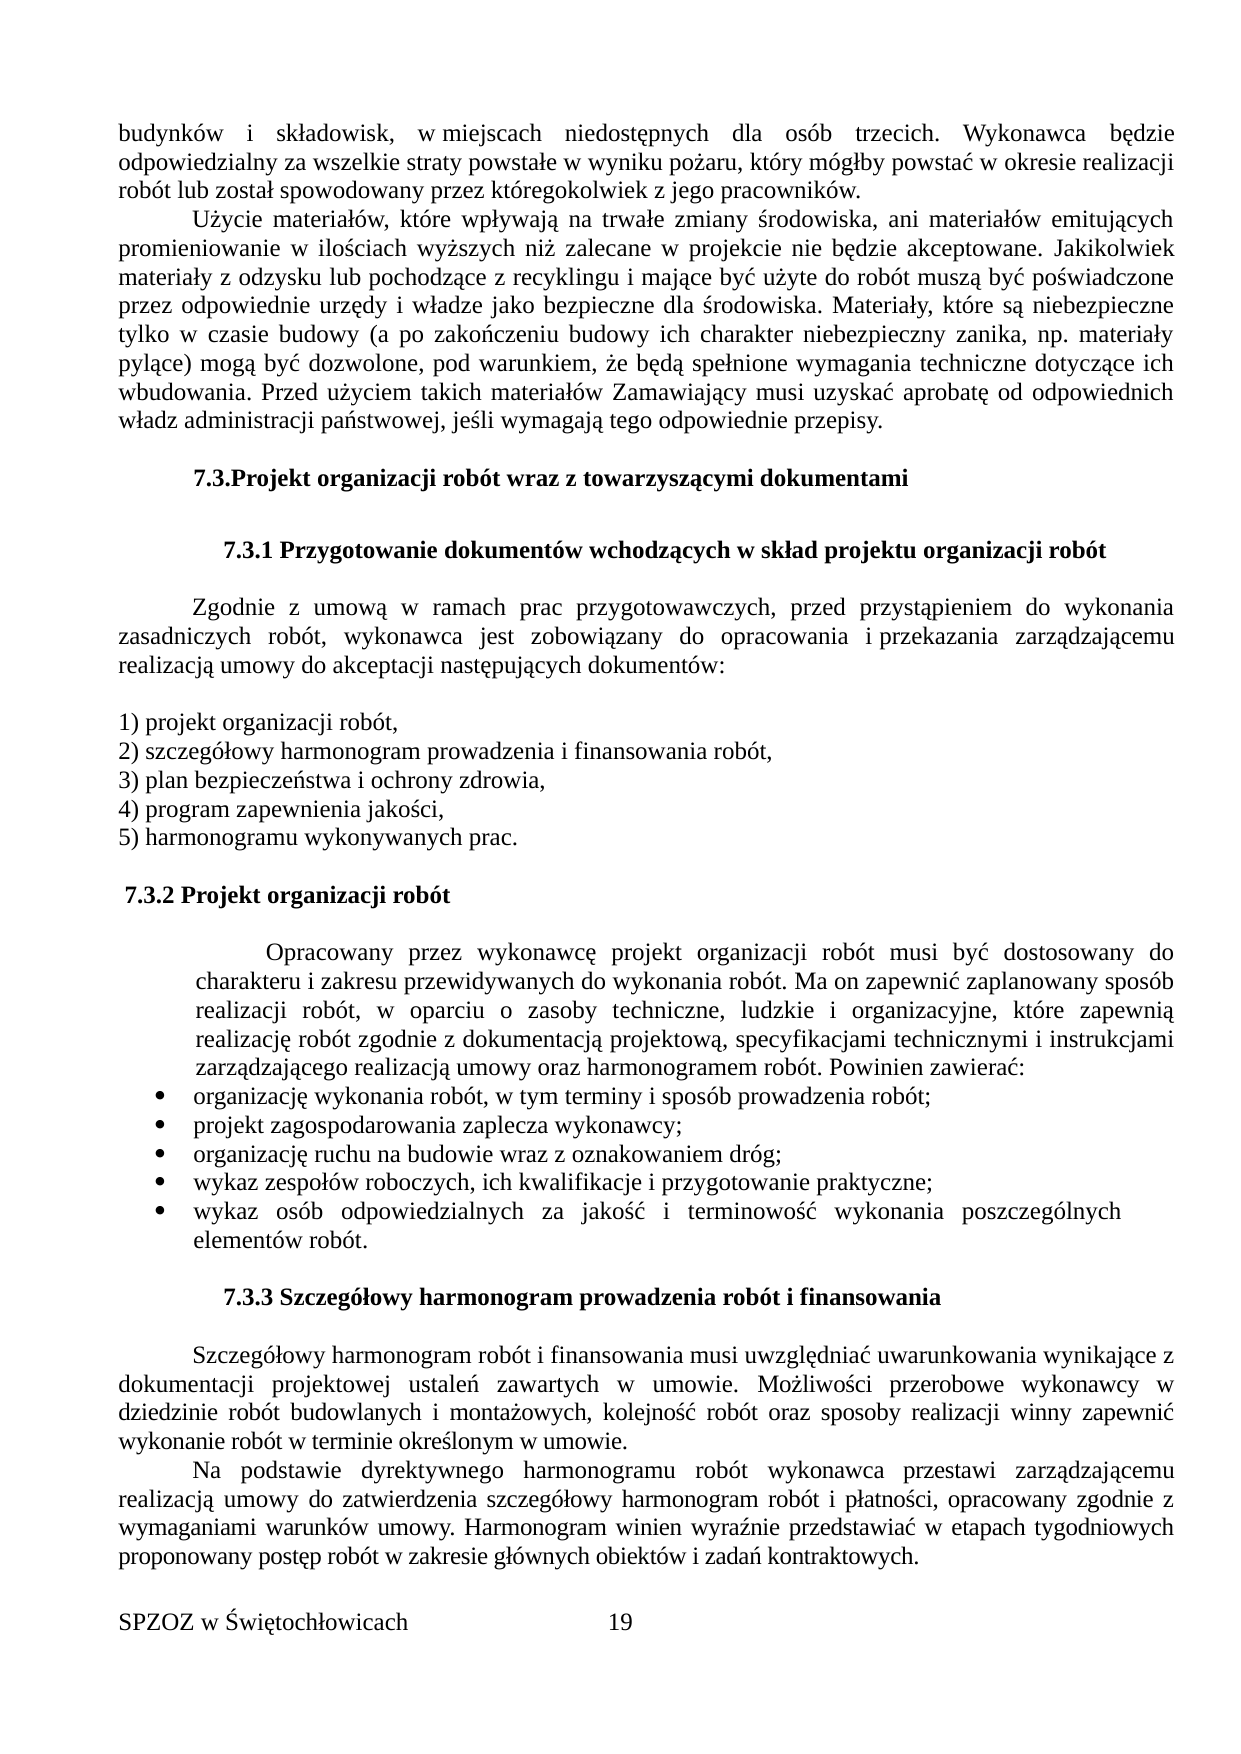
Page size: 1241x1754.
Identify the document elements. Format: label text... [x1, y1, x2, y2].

subtitle 7.3.1 Przygotowanie dokumentów wchodzących w skład projektu organizacji robót [118, 535, 1122, 564]
text 4) program zapewnienia jakości, [118, 794, 1175, 822]
text 5) harmonogramu wykonywanych prac. [118, 822, 1175, 851]
text Na podstawie dyrektywnego harmonogramu robót wykonawca przestawi zarządzającemu realizacją umowy do zatwierdzenia szczegółowy harmonogram robót i płatności, opracowany zgodnie z wymaganiami warunków umowy. Harmonogram winien wyraźnie przedstawiać w etapach tygodniowych proponowany postęp robót w zakresie głównych obiektów i zadań kontraktowych. [118, 1455, 1175, 1570]
text Zgodnie z umową w ramach prac przygotowawczych, przed przystąpieniem do wykonania zasadniczych robót, wykonawca jest zobowiązany do opracowania i przekazania zarządzającemu realizacją umowy do akceptacji następujących dokumentów: [118, 592, 1175, 679]
text 1) projekt organizacji robót, [118, 707, 1175, 736]
text 2) szczegółowy harmonogram prowadzenia i finansowania robót, [118, 736, 1175, 765]
text Użycie materiałów, które wpływają na trwałe zmiany środowiska, ani materiałów emitujących promieniowanie w ilościach wyższych niż zalecane w projekcie nie będzie akceptowane. Jakikolwiek materiały z odzysku lub pochodzące z recyklingu i mające być użyte do robót muszą być poświadczone przez odpowiednie urzędy i władze jako bezpieczne dla środowiska. Materiały, które są niebezpieczne tylko w czasie budowy (a po zakończeniu budowy ich charakter niebezpieczny zanika, np. materiały pylące) mogą być dozwolone, pod warunkiem, że będą spełnione wymagania techniczne dotyczące ich wbudowania. Przed użyciem takich materiałów Zamawiający musi uzyskać aprobatę od odpowiednich władz administracji państwowej, jeśli wymagają tego odpowiednie przepisy. [118, 204, 1175, 434]
list wykaz osób odpowiedzialnych za jakość i terminowość wykonania poszczególnych elementów robót. [156, 1196, 1122, 1254]
list organizację ruchu na budowie wraz z oznakowaniem dróg; [156, 1139, 1122, 1167]
text 3) plan bezpieczeństwa i ochrony zdrowia, [118, 765, 1175, 794]
list organizację wykonania robót, w tym terminy i sposób prowadzenia robót; [156, 1081, 1122, 1110]
subtitle 7.3.Projekt organizacji robót wraz z towarzyszącymi dokumentami [193, 463, 1122, 492]
text Szczegółowy harmonogram robót i finansowania musi uwzględniać uwarunkowania wynikające z dokumentacji projektowej ustaleń zawartych w umowie. Możliwości przerobowe wykonawcy w dziedzinie robót budowlanych i montażowych, kolejność robót oraz sposoby realizacji winny zapewnić wykonanie robót w terminie określonym w umowie. [118, 1340, 1175, 1455]
text budynków i składowisk, w miejscach niedostępnych dla osób trzecich. Wykonawca będzie odpowiedzialny za wszelkie straty powstałe w wyniku pożaru, który mógłby powstać w okresie realizacji robót lub został spowodowany przez któregokolwiek z jego pracowników. [118, 118, 1175, 204]
list wykaz zespołów roboczych, ich kwalifikacje i przygotowanie praktyczne; [156, 1167, 1122, 1196]
text 7.3.2 Projekt organizacji robót [118, 880, 1175, 909]
list projekt zagospodarowania zaplecza wykonawcy; [156, 1110, 1122, 1139]
text Opracowany przez wykonawcę projekt organizacji robót musi być dostosowany do charakteru i zakresu przewidywanych do wykonania robót. Ma on zapewnić zaplanowany sposób realizacji robót, w oparciu o zasoby techniczne, ludzkie i organizacyjne, które zapewnią realizację robót zgodnie z dokumentacją projektową, specyfikacjami technicznymi i instrukcjami zarządzającego realizacją umowy oraz harmonogramem robót. Powinien zawierać: [195, 937, 1175, 1081]
subtitle 7.3.3 Szczegółowy harmonogram prowadzenia robót i finansowania [118, 1282, 1122, 1311]
